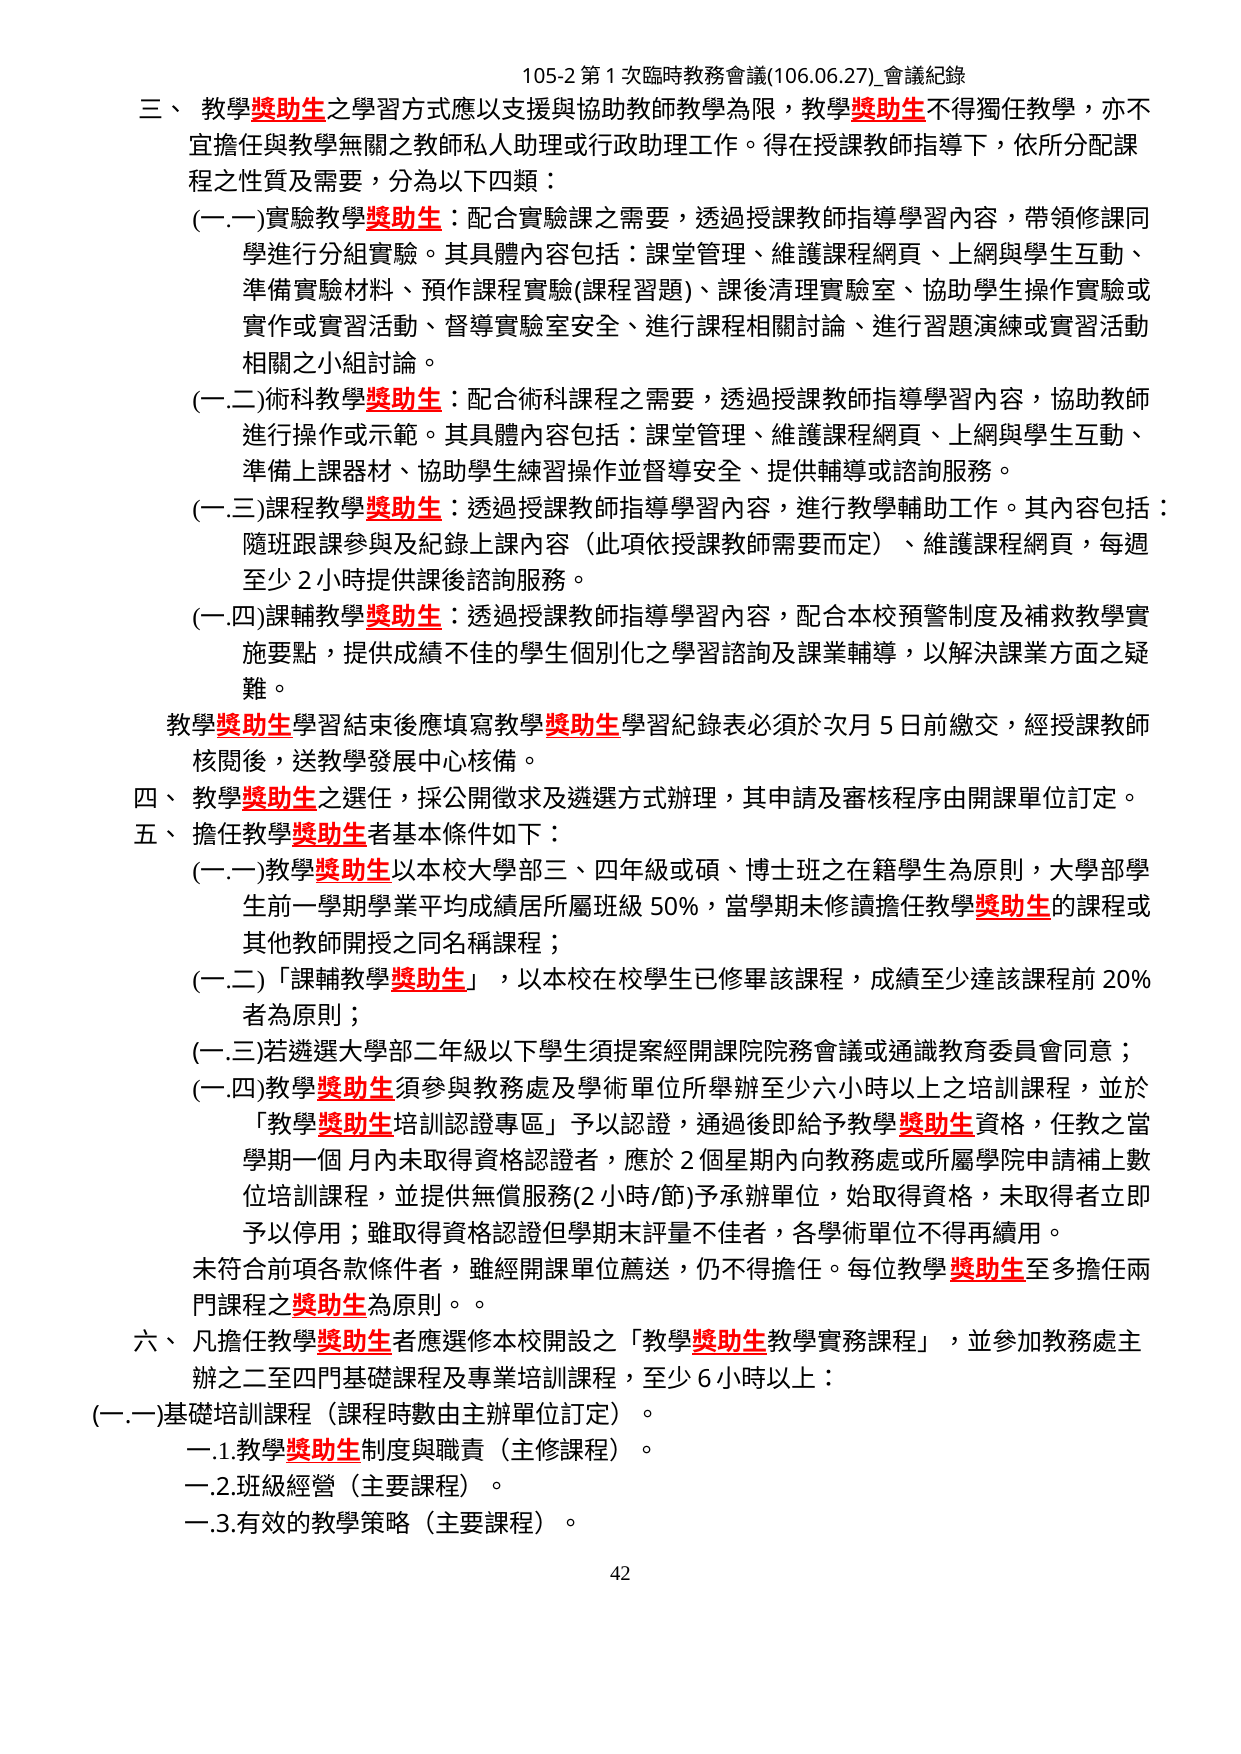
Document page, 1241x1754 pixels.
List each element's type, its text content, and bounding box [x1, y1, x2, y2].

list 教學獎助生之學習方式應以支援與協助教師教學為限，教學獎助生不得獨任教學，亦不宜擔任與教學無關之教師私人助理或行政助理工作。得在授課教師指導下，依所分配課程之性質及需要，分為以下四類： [139, 89, 1152, 198]
list 基礎培訓課程（課程時數由主辦單位訂定）。 [89, 1394, 1152, 1431]
list 教學獎助生須參與教務處及學術單位所舉辦至少六小時以上之培訓課程，並於「教學獎助生培訓認證專區」予以認證，通過後即給予教學獎助生資格，任教之當學期一個 月內未取得資格認證者，應於2個星期內向教務處或所屬學院申請補上數位培訓課程，並提供無償服務(2小時/節)予承辦單位，始取得資格，未取得者立即予以停用；雖取得資格認證但學期末評量不佳者，各學術單位不得再續用。 [192, 1068, 1152, 1249]
text 教學獎助生學習結束後應填寫教學獎助生學習紀錄表必須於次月5日前繳交，經授課教師核閱後，送教學發展中心核備。 [139, 706, 1152, 778]
list 凡擔任教學獎助生者應選修本校開設之「教學獎助生教學實務課程」，並參加教務處主辦之二至四門基礎課程及專業培訓課程，至少6小時以上： [133, 1322, 1152, 1394]
list 「課輔教學獎助生」，以本校在校學生已修畢該課程，成績至少達該課程前20%者為原則； [192, 959, 1152, 1032]
list 若遴選大學部二年級以下學生須提案經開課院院務會議或通識教育委員會同意； [192, 1032, 1152, 1068]
list 課輔教學獎助生：透過授課教師指導學習內容，配合本校預警制度及補救教學實施要點，提供成績不佳的學生個別化之學習諮詢及課業輔導，以解決課業方面之疑難。 [192, 597, 1152, 706]
list 有效的教學策略（主要課程）。 [236, 1503, 1152, 1539]
list 術科教學獎助生：配合術科課程之需要，透過授課教師指導學習內容，協助教師進行操作或示範。其具體內容包括：課堂管理、維護課程網頁、上網與學生互動、準備上課器材、協助學生練習操作並督導安全、提供輔導或諮詢服務。 [192, 379, 1152, 488]
list 教學獎助生之選任，採公開徵求及遴選方式辦理，其申請及審核程序由開課單位訂定。 [133, 778, 1152, 814]
list 課程教學獎助生：透過授課教師指導學習內容，進行教學輔助工作。其內容包括：隨班跟課參與及紀錄上課內容（此項依授課教師需要而定）、維護課程網頁，每週至少2小時提供課後諮詢服務。 [192, 488, 1152, 597]
list 擔任教學獎助生者基本條件如下： [133, 814, 1152, 851]
text 未符合前項各款條件者，雖經開課單位薦送，仍不得擔任。每位教學獎助生至多擔任兩門課程之獎助生為原則。。 [192, 1249, 1152, 1322]
list 班級經營（主要課程）。 [236, 1467, 1152, 1503]
list 教學獎助生制度與職責（主修課程）。 [236, 1431, 1152, 1467]
list 實驗教學獎助生：配合實驗課之需要，透過授課教師指導學習內容，帶領修課同學進行分組實驗。其具體內容包括：課堂管理、維護課程網頁、上網與學生互動、準備實驗材料、預作課程實驗(課程習題)、課後清理實驗室、協助學生操作實驗或實作或實習活動、督導實驗室安全、進行課程相關討論、進行習題演練或實習活動相關之小組討論。 [192, 198, 1152, 379]
list 教學獎助生以本校大學部三、四年級或碩、博士班之在籍學生為原則，大學部學生前一學期學業平均成績居所屬班級50%，當學期未修讀擔任教學獎助生的課程或其他教師開授之同名稱課程； [192, 851, 1152, 959]
